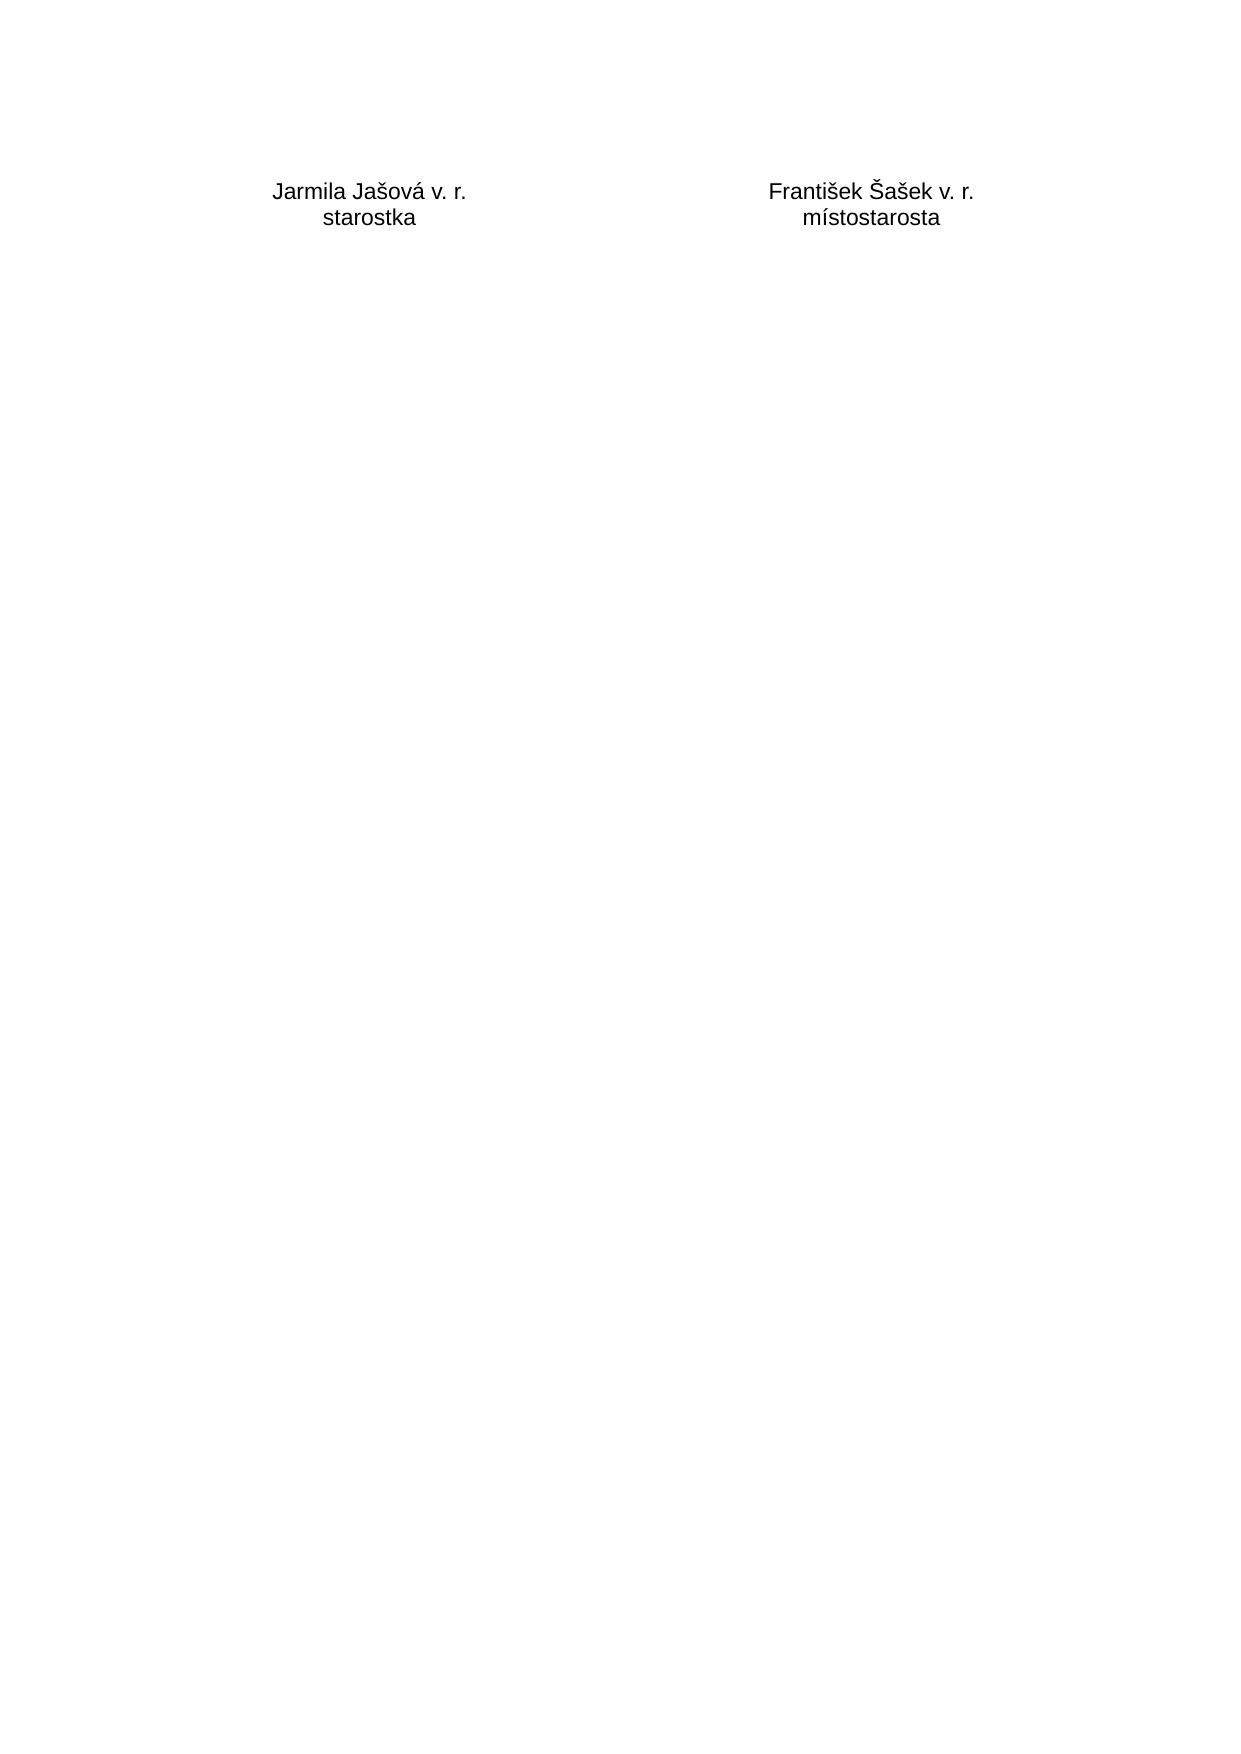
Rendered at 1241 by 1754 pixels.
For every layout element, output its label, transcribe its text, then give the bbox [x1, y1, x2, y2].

table_cell [620, 236, 1122, 354]
table_header Jarmila Jašová v. r. starostka [118, 118, 620, 236]
table_header František Šašek v. r. místostarosta [620, 118, 1122, 236]
table_cell [118, 236, 620, 354]
